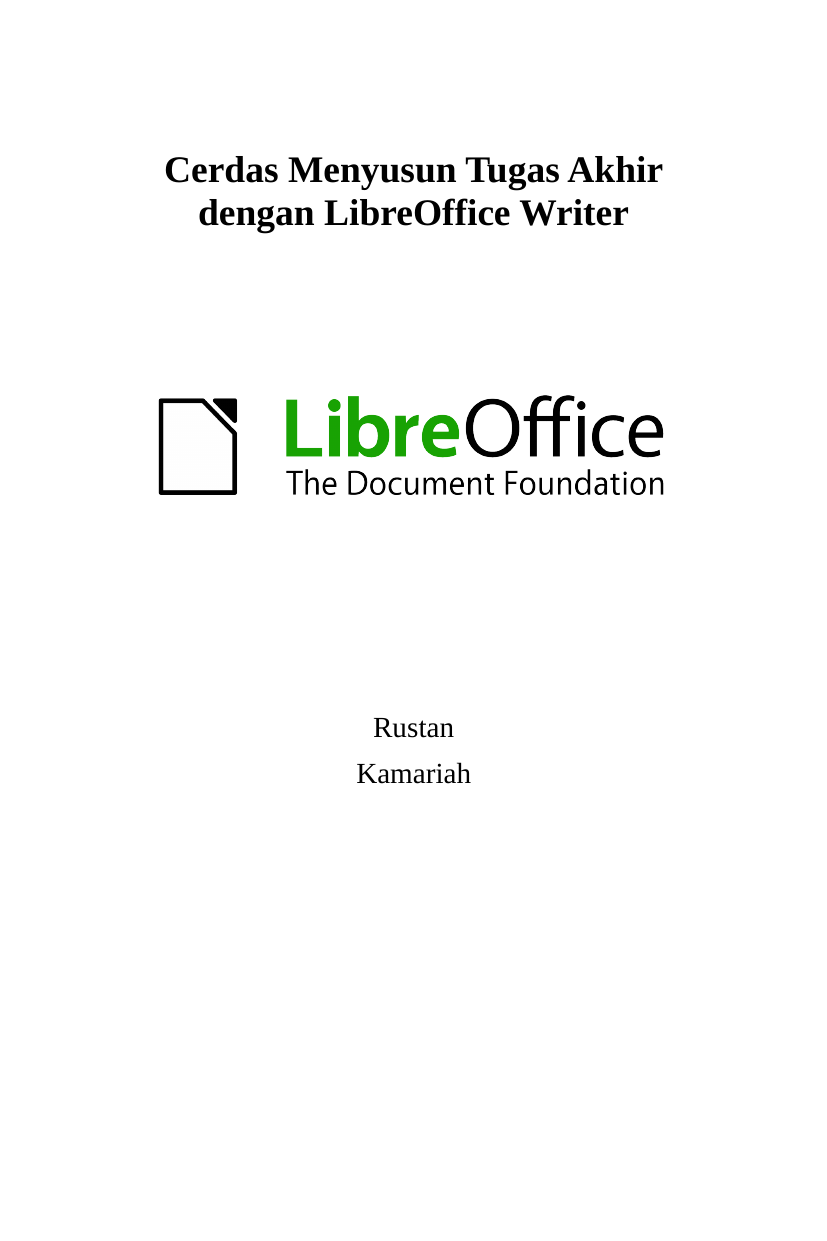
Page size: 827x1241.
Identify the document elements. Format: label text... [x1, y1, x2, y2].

text Rustan [118, 711, 709, 744]
text Kamariah [118, 757, 709, 790]
text Cerdas Menyusun Tugas Akhir dengan LibreOffice Writer [118, 148, 709, 234]
picture [128, 372, 701, 521]
